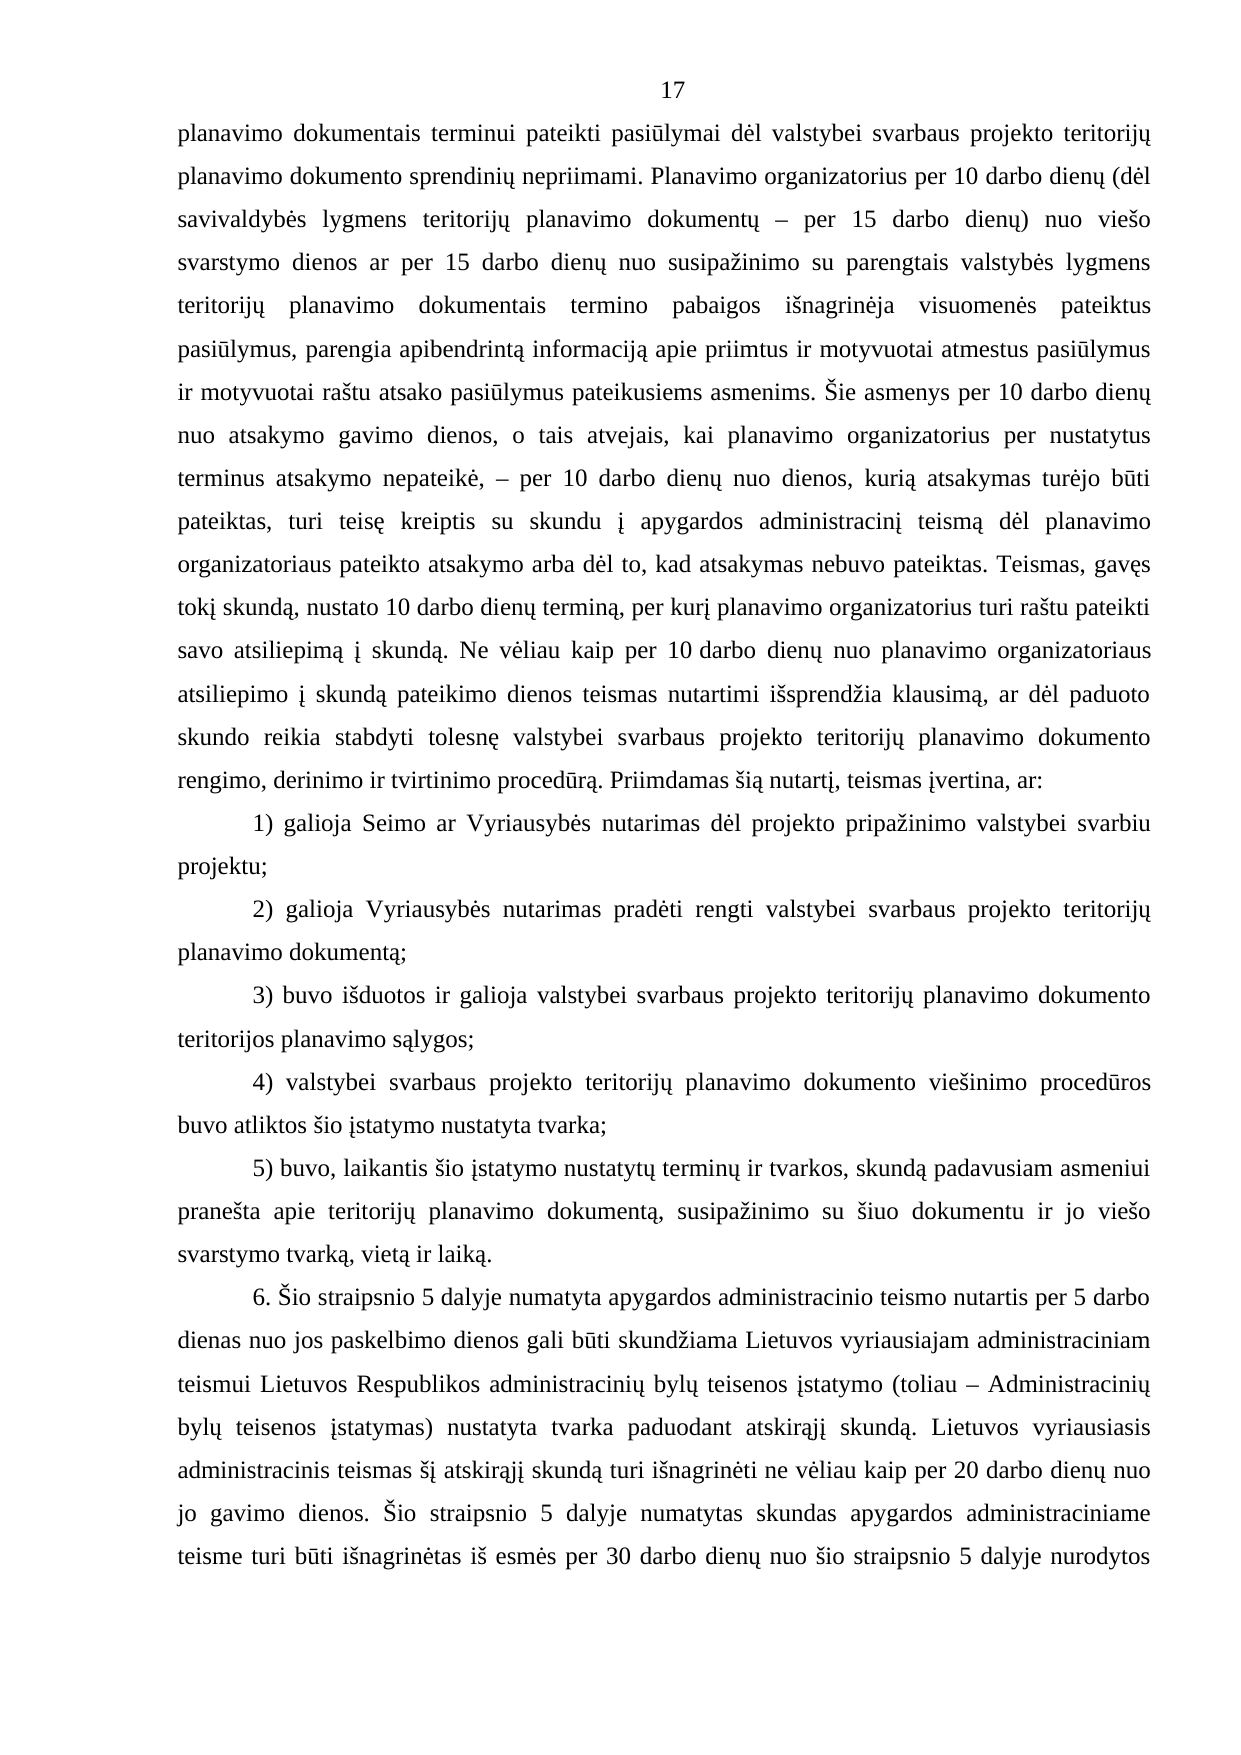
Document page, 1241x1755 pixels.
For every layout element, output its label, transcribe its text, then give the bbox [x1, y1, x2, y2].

text 3) buvo išduotos ir galioja valstybei svarbaus projekto teritorijų planavimo dokumento teritorijos planavimo sąlygos; [177, 981, 1152, 1052]
text 6. Šio straipsnio 5 dalyje numatyta apygardos administracinio teismo nutartis per 5 darbo dienas nuo jos paskelbimo dienos gali būti skundžiama Lietuvos vyriausiajam administraciniam teismui Lietuvos Respublikos administracinių bylų teisenos įstatymo (toliau – Administracinių bylų teisenos įstatymas) nustatyta tvarka paduodant atskirąjį skundą. Lietuvos vyriausiasis administracinis teismas šį atskirąjį skundą turi išnagrinėti ne vėliau kaip per 20 darbo dienų nuo jo gavimo dienos. Šio straipsnio 5 dalyje numatytas skundas apygardos administraciniame teisme turi būti išnagrinėtas iš esmės per 30 darbo dienų nuo šio straipsnio 5 dalyje nurodytos [177, 1282, 1152, 1570]
text planavimo dokumentais terminui pateikti pasiūlymai dėl valstybei svarbaus projekto teritorijų planavimo dokumento sprendinių nepriimami. Planavimo organizatorius per 10 darbo dienų (dėl savivaldybės lygmens teritorijų planavimo dokumentų – per 15 darbo dienų) nuo viešo svarstymo dienos ar per 15 darbo dienų nuo susipažinimo su parengtais valstybės lygmens teritorijų planavimo dokumentais termino pabaigos išnagrinėja visuomenės pateiktus pasiūlymus, parengia apibendrintą informaciją apie priimtus ir motyvuotai atmestus pasiūlymus ir motyvuotai raštu atsako pasiūlymus pateikusiems asmenims. Šie asmenys per 10 darbo dienų nuo atsakymo gavimo dienos, o tais atvejais, kai planavimo organizatorius per nustatytus terminus atsakymo nepateikė, – per 10 darbo dienų nuo dienos, kurią atsakymas turėjo būti pateiktas, turi teisę kreiptis su skundu į apygardos administracinį teismą dėl planavimo organizatoriaus pateikto atsakymo arba dėl to, kad atsakymas nebuvo pateiktas. Teismas, gavęs tokį skundą, nustato 10 darbo dienų terminą, per kurį planavimo organizatorius turi raštu pateikti savo atsiliepimą į skundą. Ne vėliau kaip per 10 darbo dienų nuo planavimo organizatoriaus atsiliepimo į skundą pateikimo dienos teismas nutartimi išsprendžia klausimą, ar dėl paduoto skundo reikia stabdyti tolesnę valstybei svarbaus projekto teritorijų planavimo dokumento rengimo, derinimo ir tvirtinimo procedūrą. Priimdamas šią nutartį, teismas įvertina, ar: [177, 118, 1152, 794]
text 4) valstybei svarbaus projekto teritorijų planavimo dokumento viešinimo procedūros buvo atliktos šio įstatymo nustatyta tvarka; [177, 1067, 1152, 1139]
text 2) galioja Vyriausybės nutarimas pradėti rengti valstybei svarbaus projekto teritorijų planavimo dokumentą; [177, 894, 1152, 966]
text 1) galioja Seimo ar Vyriausybės nutarimas dėl projekto pripažinimo valstybei svarbiu projektu; [177, 808, 1152, 880]
text 5) buvo, laikantis šio įstatymo nustatytų terminų ir tvarkos, skundą padavusiam asmeniui pranešta apie teritorijų planavimo dokumentą, susipažinimo su šiuo dokumentu ir jo viešo svarstymo tvarką, vietą ir laiką. [177, 1153, 1152, 1268]
